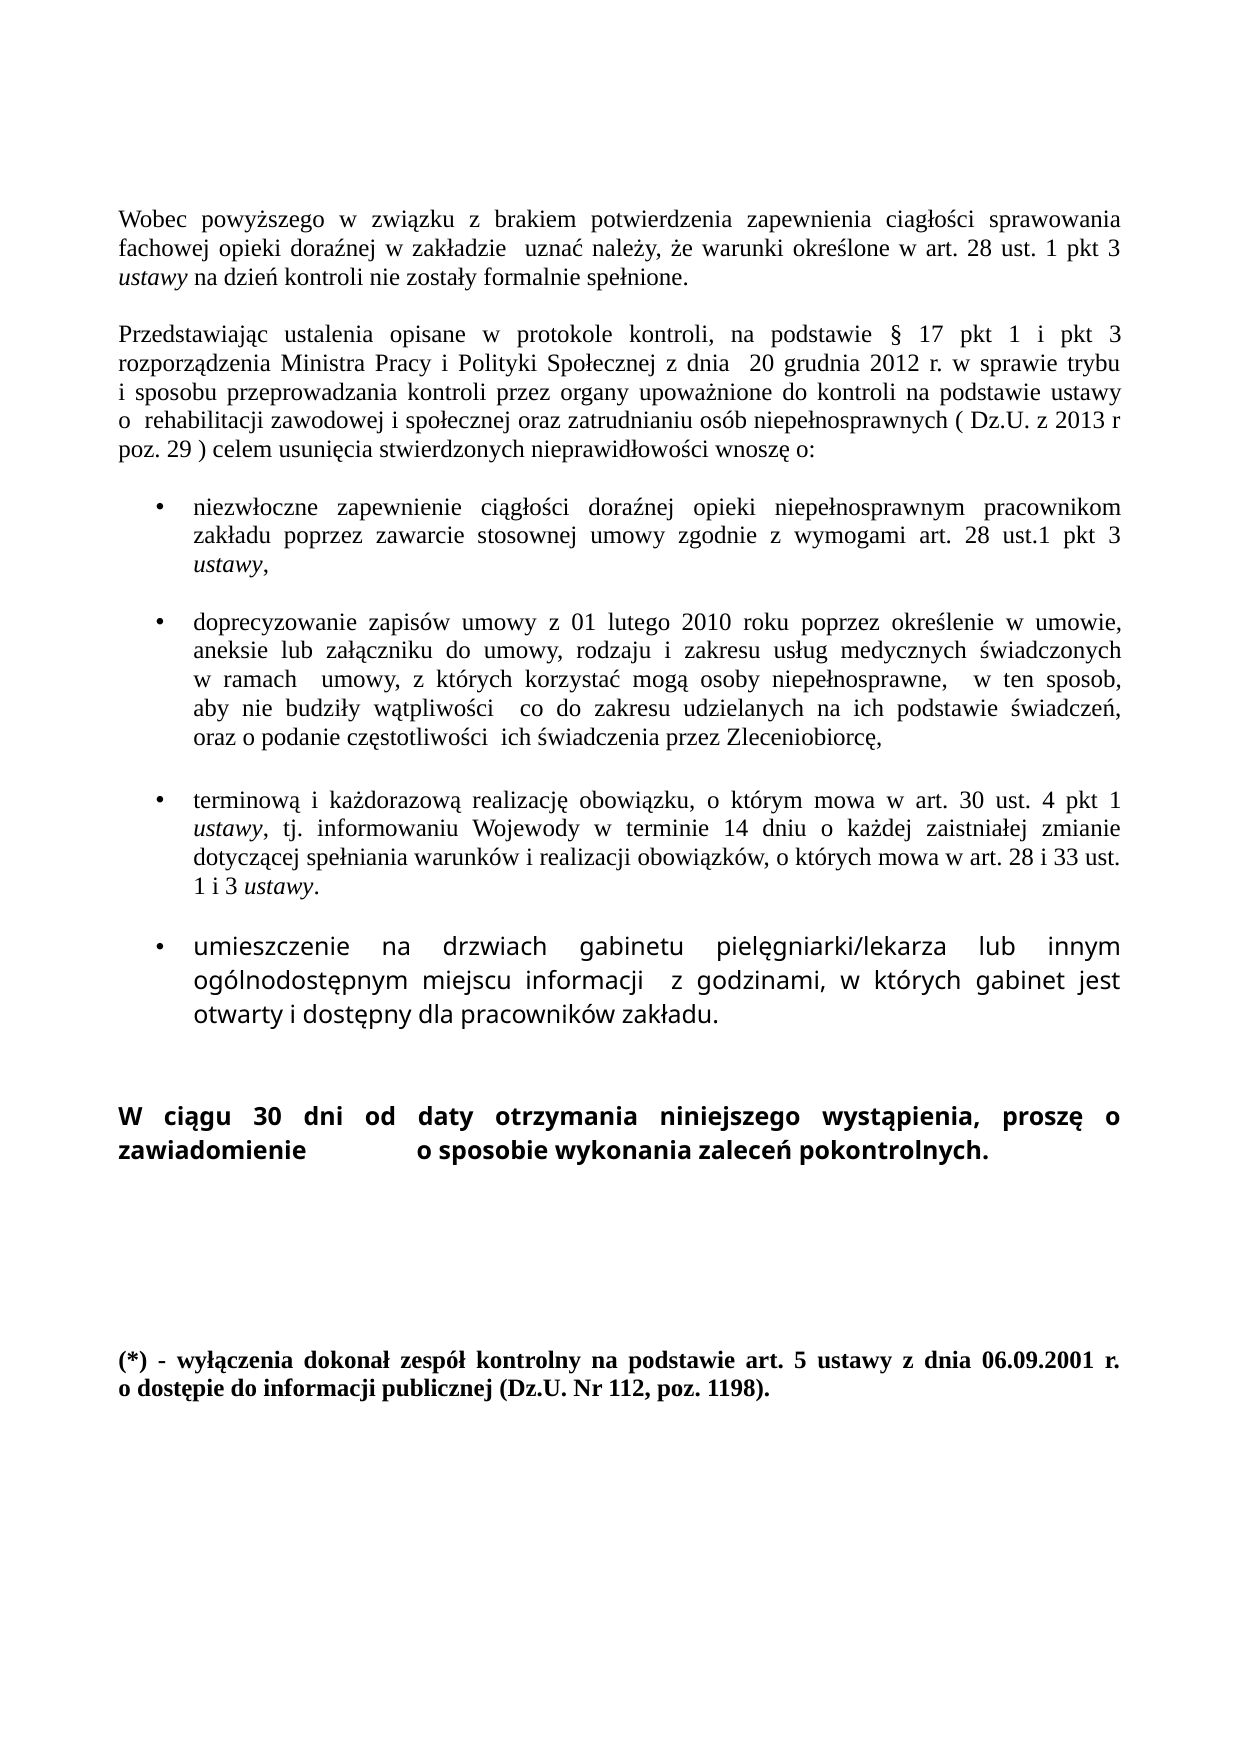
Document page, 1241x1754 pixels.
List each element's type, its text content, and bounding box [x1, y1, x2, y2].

text Przedstawiając ustalenia opisane w protokole kontroli, na podstawie § 17 pkt 1 i pkt 3 rozporządzenia Ministra Pracy i Polityki Społecznej z dnia 20 grudnia 2012 r. w sprawie trybu i sposobu przeprowadzania kontroli przez organy upoważnione do kontroli na podstawie ustawy o rehabilitacji zawodowej i społecznej oraz zatrudnianiu osób niepełnosprawnych ( Dz.U. z 2013 r poz. 29 ) celem usunięcia stwierdzonych nieprawidłowości wnoszę o: [118, 319, 1122, 463]
text (*) - wyłączenia dokonał zespół kontrolny na podstawie art. 5 ustawy z dnia 06.09.2001 r. o dostępie do informacji publicznej (Dz.U. Nr 112, poz. 1198). [118, 1345, 1122, 1402]
list niezwłoczne zapewnienie ciągłości doraźnej opieki niepełnosprawnym pracownikom zakładu poprzez zawarcie stosownej umowy zgodnie z wymogami art. 28 ust.1 pkt 3 ustawy, [156, 492, 1122, 578]
text Wobec powyższego w związku z brakiem potwierdzenia zapewnienia ciagłości sprawowania fachowej opieki doraźnej w zakładzie uznać należy, że warunki określone w art. 28 ust. 1 pkt 3 ustawy na dzień kontroli nie zostały formalnie spełnione. [118, 204, 1122, 291]
list terminową i każdorazową realizację obowiązku, o którym mowa w art. 30 ust. 4 pkt 1 ustawy, tj. informowaniu Wojewody w terminie 14 dniu o każdej zaistniałej zmianie dotyczącej spełniania warunków i realizacji obowiązków, o których mowa w art. 28 i 33 ust. 1 i 3 ustawy. [156, 785, 1122, 900]
list doprecyzowanie zapisów umowy z 01 lutego 2010 roku poprzez określenie w umowie, aneksie lub załączniku do umowy, rodzaju i zakresu usług medycznych świadczonych w ramach umowy, z których korzystać mogą osoby niepełnosprawne, w ten sposob, aby nie budziły wątpliwości co do zakresu udzielanych na ich podstawie świadczeń, oraz o podanie częstotliwości ich świadczenia przez Zleceniobiorcę, [156, 607, 1122, 751]
list umieszczenie na drzwiach gabinetu pielęgniarki/lekarza lub innym ogólnodostępnym miejscu informacji z godzinami, w których gabinet jest otwarty i dostępny dla pracowników zakładu. [156, 928, 1122, 1031]
text W ciągu 30 dni od daty otrzymania niniejszego wystąpienia, proszę o zawiadomienie o sposobie wykonania zaleceń pokontrolnych. [118, 1099, 1122, 1167]
